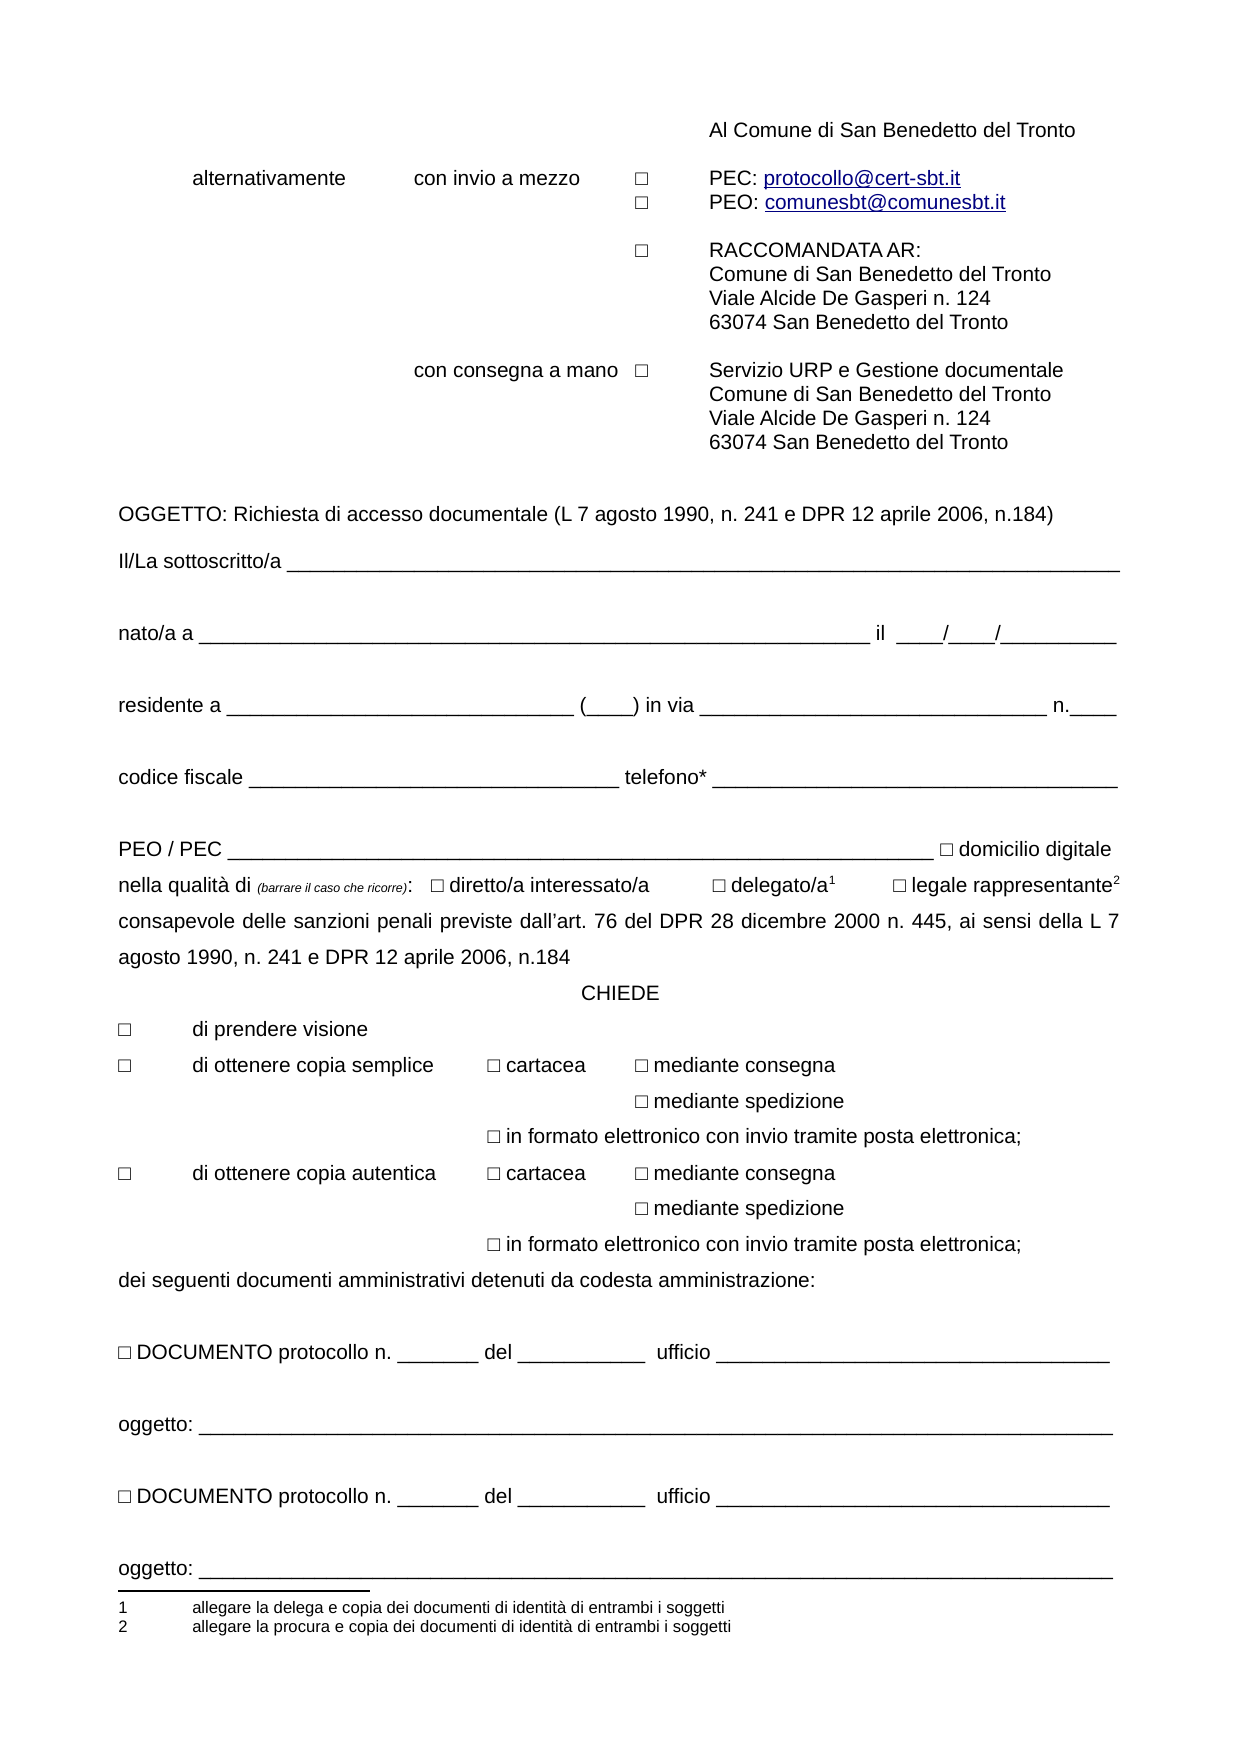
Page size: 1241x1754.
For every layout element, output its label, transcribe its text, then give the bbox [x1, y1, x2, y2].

text □ in formato elettronico con invio tramite posta elettronica; [118, 1232, 1122, 1256]
text oggetto: _______________________________________________________________________________ [118, 1556, 1122, 1579]
text Comune di San Benedetto del Tronto [118, 262, 1122, 286]
text alternativamente con invio a mezzo □ PEC: protocollo@cert-sbt.it [118, 166, 1122, 190]
text con consegna a mano □ Servizio URP e Gestione documentale [118, 358, 1122, 382]
text □ in formato elettronico con invio tramite posta elettronica; [118, 1124, 1122, 1148]
text OGGETTO: Richiesta di accesso documentale (L 7 agosto 1990, n. 241 e DPR 12 aprile 2006, n.184) [118, 501, 1122, 525]
text □ DOCUMENTO protocollo n. _______ del ___________ ufficio __________________________________ [118, 1484, 1122, 1508]
text CHIEDE [118, 981, 1122, 1004]
text Comune di San Benedetto del Tronto [118, 382, 1122, 406]
text 63074 San Benedetto del Tronto [118, 429, 1122, 453]
text Al Comune di San Benedetto del Tronto [118, 118, 1122, 142]
text allegare la procura e copia dei documenti di identità di entrambi i soggetti [118, 1617, 1122, 1636]
text □ di prendere visione [118, 1017, 1122, 1041]
text nato/a a __________________________________________________________ il ____/____/__________ [118, 621, 1122, 645]
text allegare la delega e copia dei documenti di identità di entrambi i soggetti [118, 1597, 1122, 1617]
text □ mediante spedizione [118, 1196, 1122, 1220]
text □ di ottenere copia semplice □ cartacea □ mediante consegna [118, 1052, 1122, 1076]
text residente a ______________________________ (____) in via ______________________________ n.____ [118, 693, 1122, 717]
text Viale Alcide De Gasperi n. 124 [118, 286, 1122, 310]
text □ DOCUMENTO protocollo n. _______ del ___________ ufficio __________________________________ [118, 1340, 1122, 1364]
text 63074 San Benedetto del Tronto [118, 310, 1122, 334]
text oggetto: _______________________________________________________________________________ [118, 1412, 1122, 1436]
text Il/La sottoscritto/a ________________________________________________________________________ [118, 549, 1122, 573]
text □ di ottenere copia autentica □ cartacea □ mediante consegna [118, 1160, 1122, 1184]
text nella qualità di (barrare il caso che ricorre): □ diretto/a interessato/a □ delegato/a □ legale rappresentante [118, 873, 1122, 897]
text □ PEO: comunesbt@comunesbt.it [118, 190, 1122, 214]
text consapevole delle sanzioni penali previste dall’art. 76 del DPR 28 dicembre 2000 n. 445, ai sensi della L 7 agosto 1990, n. 241 e DPR 12 aprile 2006, n.184 [118, 909, 1122, 969]
text □ mediante spedizione [118, 1088, 1122, 1112]
text □ RACCOMANDATA AR: [118, 238, 1122, 262]
text Viale Alcide De Gasperi n. 124 [118, 406, 1122, 429]
text codice fiscale ________________________________ telefono* ___________________________________ [118, 765, 1122, 789]
text dei seguenti documenti amministrativi detenuti da codesta amministrazione: [118, 1268, 1122, 1292]
text PEO / PEC _____________________________________________________________ □ domicilio digitale [118, 837, 1122, 861]
